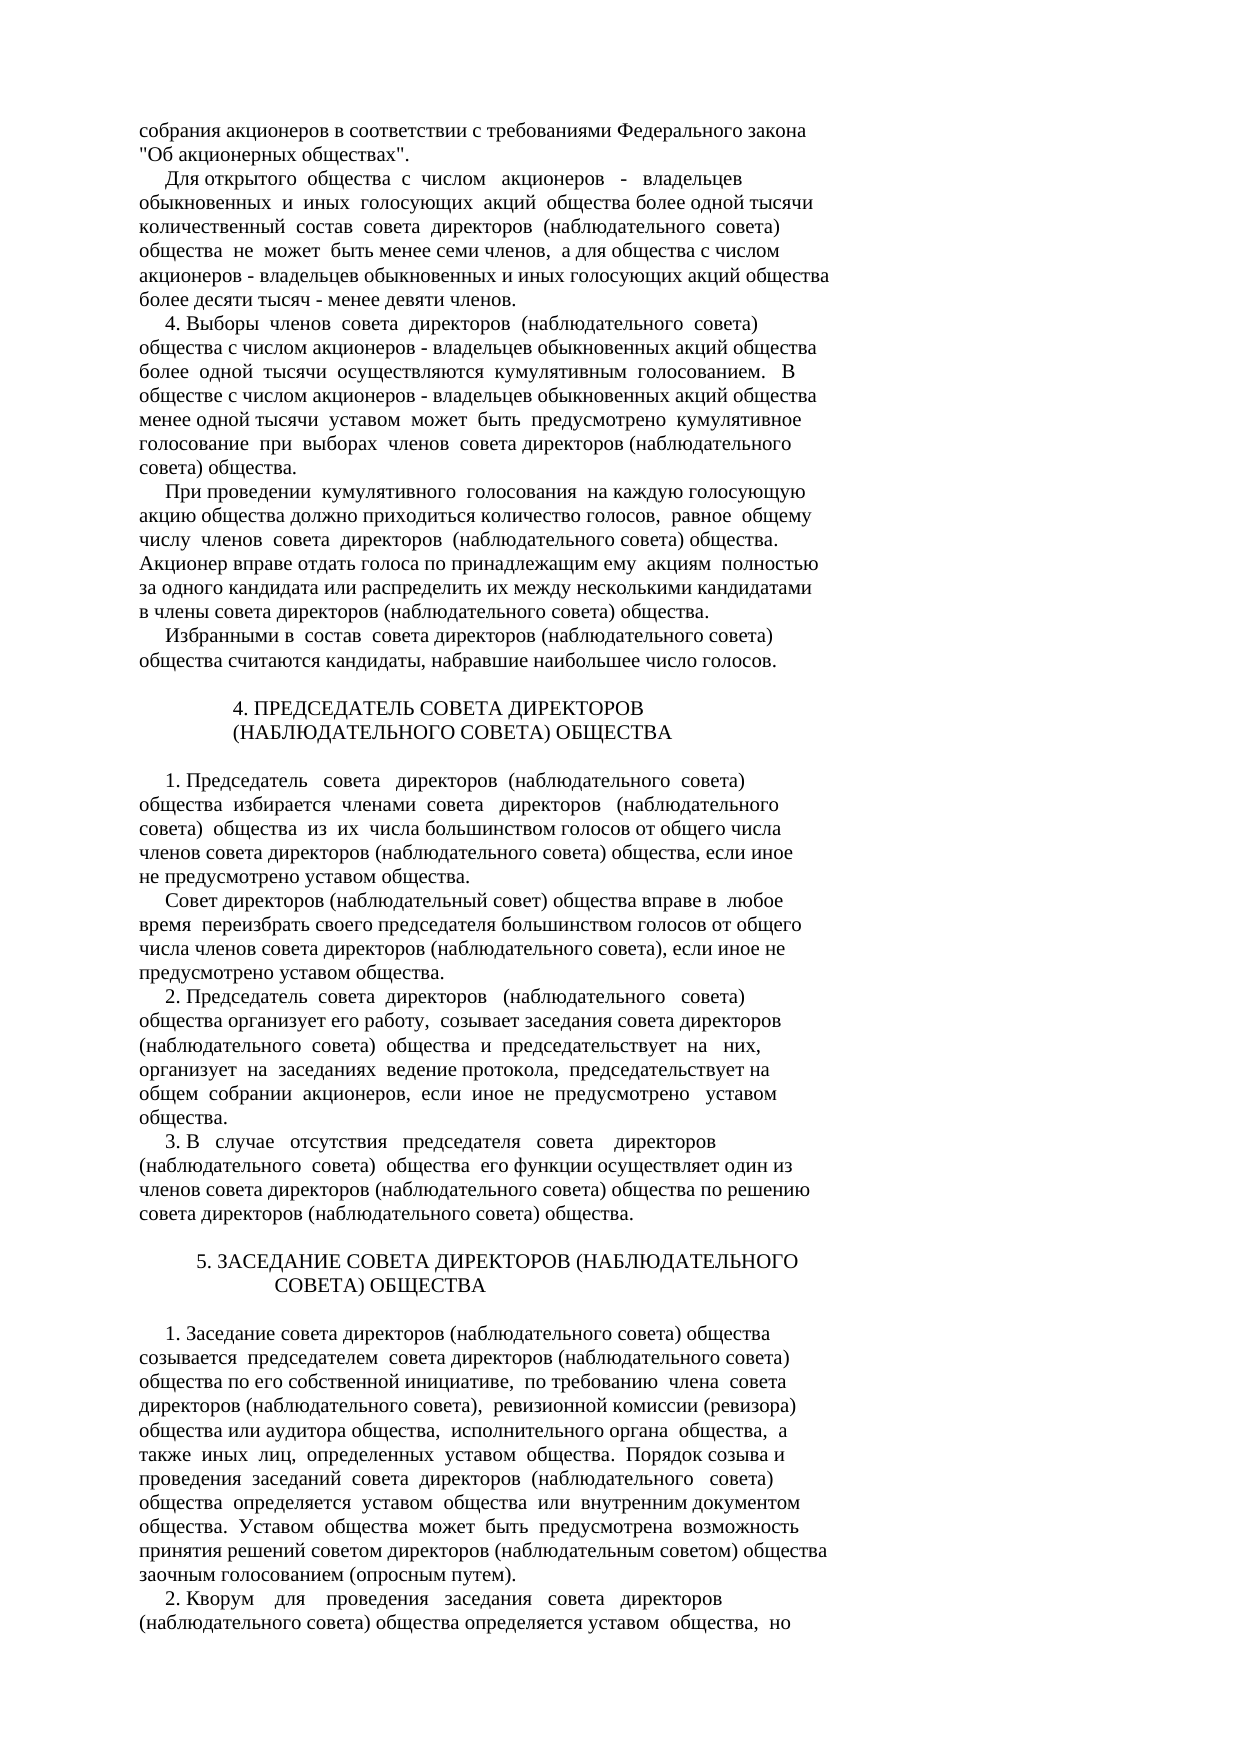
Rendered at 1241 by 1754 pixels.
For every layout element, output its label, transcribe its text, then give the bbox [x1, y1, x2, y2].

text (наблюдательного совета) общества его функции осуществляет один из [118, 1153, 1122, 1177]
text общем собрании акционеров, если иное не предусмотрено уставом [118, 1081, 1122, 1105]
text менее одной тысячи уставом может быть предусмотрено кумулятивное [118, 407, 1122, 431]
text Избранными в состав совета директоров (наблюдательного совета) [118, 623, 1122, 647]
text общества считаются кандидаты, набравшие наибольшее число голосов. [118, 647, 1122, 672]
text числу членов совета директоров (наблюдательного совета) общества. [118, 527, 1122, 551]
text 4. Выборы членов совета директоров (наблюдательного совета) [118, 311, 1122, 335]
text общества с числом акционеров - владельцев обыкновенных акций общества [118, 335, 1122, 359]
text 1. Заседание совета директоров (наблюдательного совета) общества [118, 1321, 1122, 1345]
text за одного кандидата или распределить их между несколькими кандидатами [118, 575, 1122, 599]
text общества определяется уставом общества или внутренним документом [118, 1490, 1122, 1514]
text более десяти тысяч - менее девяти членов. [118, 287, 1122, 311]
text не предусмотрено уставом общества. [118, 864, 1122, 888]
text также иных лиц, определенных уставом общества. Порядок созыва и [118, 1442, 1122, 1466]
text При проведении кумулятивного голосования на каждую голосующую [118, 479, 1122, 503]
text совета директоров (наблюдательного совета) общества. [118, 1201, 1122, 1225]
text (НАБЛЮДАТЕЛЬНОГО СОВЕТА) ОБЩЕСТВА [118, 720, 1122, 744]
text общества по его собственной инициативе, по требованию члена совета [118, 1369, 1122, 1393]
text обыкновенных и иных голосующих акций общества более одной тысячи [118, 190, 1122, 214]
text 3. В случае отсутствия председателя совета директоров [118, 1129, 1122, 1153]
text 5. ЗАСЕДАНИЕ СОВЕТА ДИРЕКТОРОВ (НАБЛЮДАТЕЛЬНОГО [118, 1249, 1122, 1273]
text Акционер вправе отдать голоса по принадлежащим ему акциям полностью [118, 551, 1122, 575]
text акционеров - владельцев обыкновенных и иных голосующих акций общества [118, 262, 1122, 287]
text Совет директоров (наблюдательный совет) общества вправе в любое [118, 888, 1122, 912]
text числа членов совета директоров (наблюдательного совета), если иное не [118, 936, 1122, 960]
text 1. Председатель совета директоров (наблюдательного совета) [118, 768, 1122, 792]
text 4. ПРЕДСЕДАТЕЛЬ СОВЕТА ДИРЕКТОРОВ [118, 696, 1122, 720]
text общества. Уставом общества может быть предусмотрена возможность [118, 1514, 1122, 1538]
text количественный состав совета директоров (наблюдательного совета) [118, 214, 1122, 238]
text акцию общества должно приходиться количество голосов, равное общему [118, 503, 1122, 527]
text общества избирается членами совета директоров (наблюдательного [118, 792, 1122, 816]
text принятия решений советом директоров (наблюдательным советом) общества [118, 1538, 1122, 1562]
text созывается председателем совета директоров (наблюдательного совета) [118, 1345, 1122, 1369]
text членов совета директоров (наблюдательного совета) общества, если иное [118, 840, 1122, 864]
text (наблюдательного совета) общества и председательствует на них, [118, 1032, 1122, 1057]
text обществе с числом акционеров - владельцев обыкновенных акций общества [118, 383, 1122, 407]
text предусмотрено уставом общества. [118, 960, 1122, 984]
text совета) общества. [118, 455, 1122, 479]
text время переизбрать своего председателя большинством голосов от общего [118, 912, 1122, 936]
text директоров (наблюдательного совета), ревизионной комиссии (ревизора) [118, 1393, 1122, 1417]
text голосование при выборах членов совета директоров (наблюдательного [118, 431, 1122, 455]
text в члены совета директоров (наблюдательного совета) общества. [118, 599, 1122, 623]
text (наблюдательного совета) общества определяется уставом общества, но [118, 1610, 1122, 1634]
text СОВЕТА) ОБЩЕСТВА [118, 1273, 1122, 1297]
text заочным голосованием (опросным путем). [118, 1562, 1122, 1586]
text организует на заседаниях ведение протокола, председательствует на [118, 1057, 1122, 1081]
text общества организует его работу, созывает заседания совета директоров [118, 1008, 1122, 1032]
text совета) общества из их числа большинством голосов от общего числа [118, 816, 1122, 840]
text собрания акционеров в соответствии с требованиями Федерального закона [118, 118, 1122, 142]
text Для открытого общества с числом акционеров - владельцев [118, 166, 1122, 190]
text проведения заседаний совета директоров (наблюдательного совета) [118, 1466, 1122, 1490]
text общества или аудитора общества, исполнительного органа общества, а [118, 1417, 1122, 1442]
text 2. Председатель совета директоров (наблюдательного совета) [118, 984, 1122, 1008]
text "Об акционерных обществах". [118, 142, 1122, 166]
text членов совета директоров (наблюдательного совета) общества по решению [118, 1177, 1122, 1201]
text 2. Кворум для проведения заседания совета директоров [118, 1586, 1122, 1610]
text общества. [118, 1105, 1122, 1129]
text общества не может быть менее семи членов, а для общества с числом [118, 238, 1122, 262]
text более одной тысячи осуществляются кумулятивным голосованием. В [118, 359, 1122, 383]
